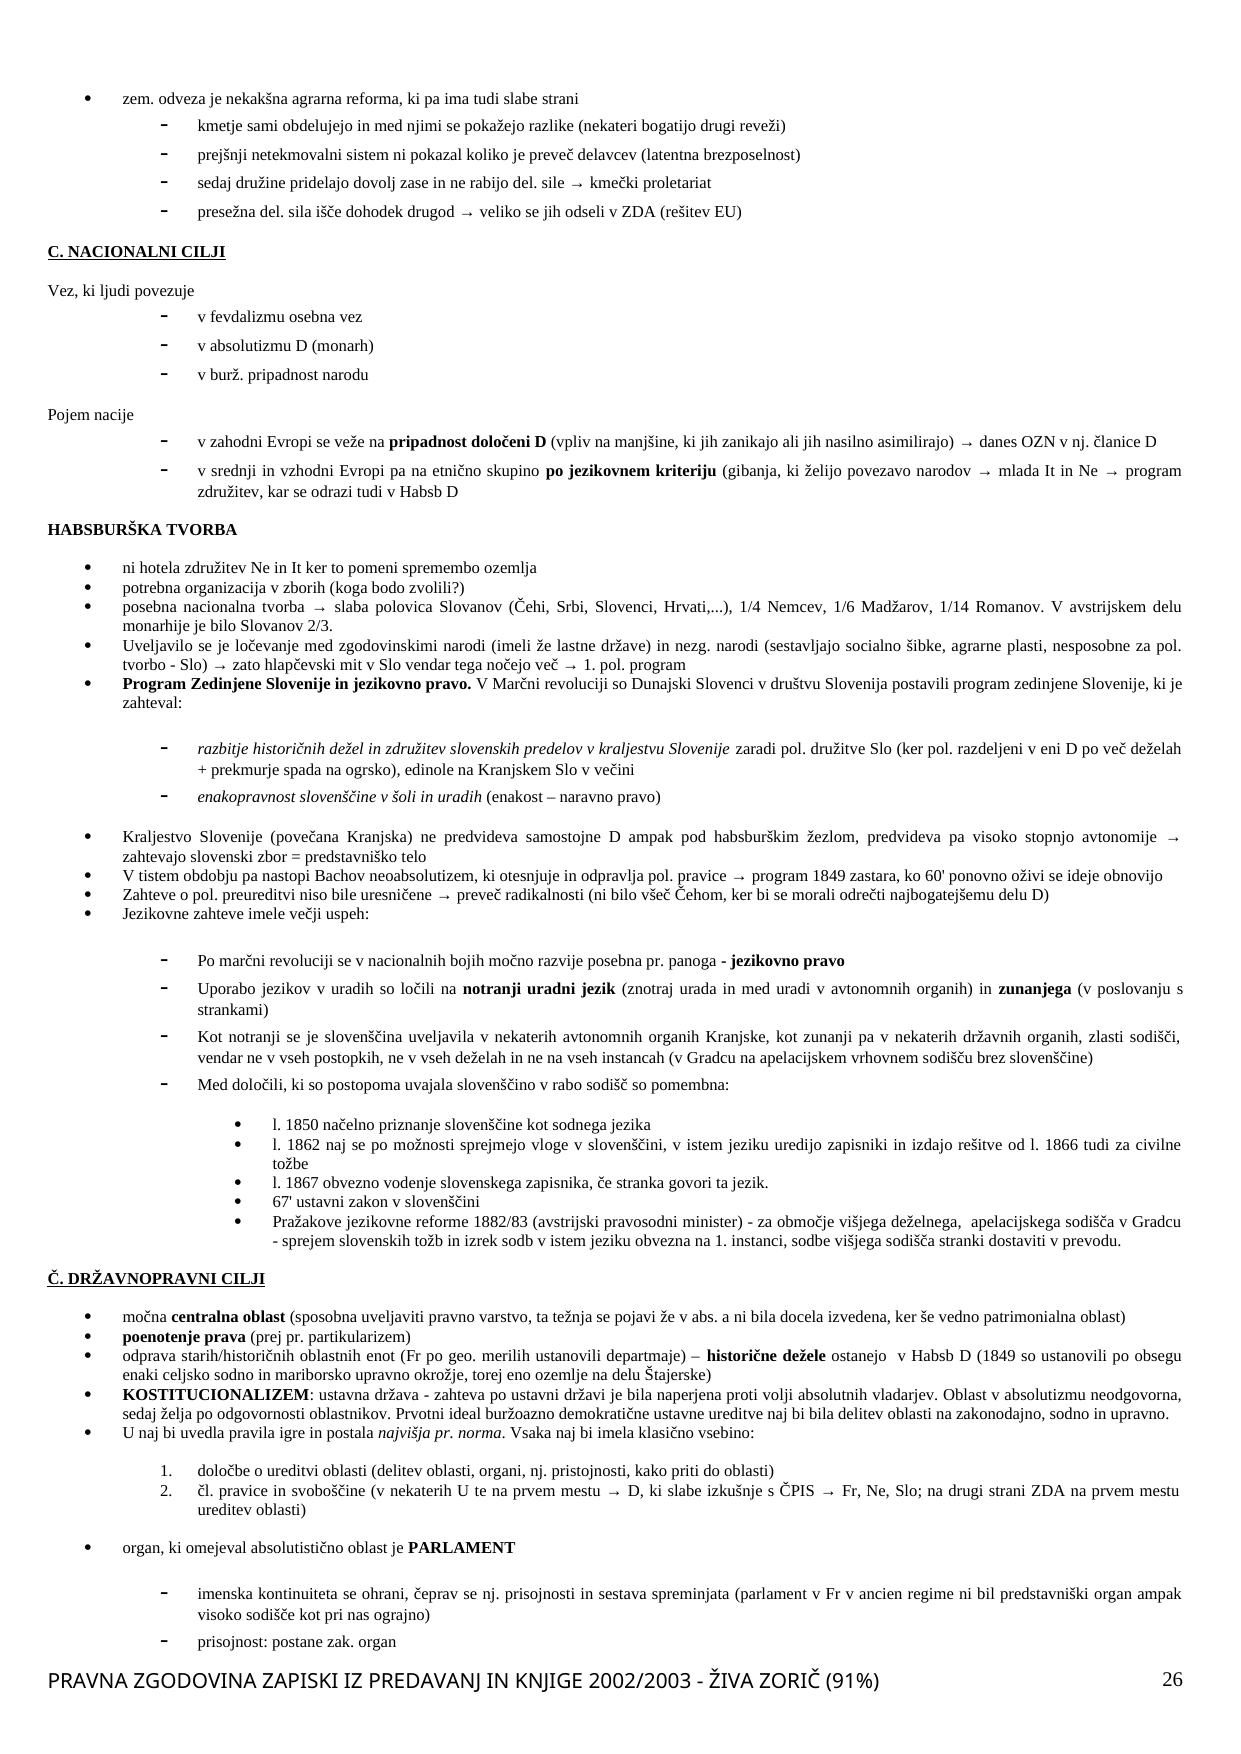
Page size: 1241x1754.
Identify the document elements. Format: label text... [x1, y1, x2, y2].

list Med določili, ki so postopoma uvajala slovenščino v rabo sodišč so pomembna: [160, 1067, 1183, 1096]
list Jezikovne zahteve imele večji uspeh: [85, 904, 1183, 923]
list Kraljestvo Slovenije (povečana Kranjska) ne predvideva samostojne D ampak pod habsburškim žezlom, predvideva pa visoko stopnjo avtonomije → zahtevajo slovenski zbor = predstavniško telo [85, 827, 1183, 866]
list kostitucionalizem: ustavna država - zahteva po ustavni državi je bila naperjena proti volji absolutnih vladarjev. Oblast v absolutizmu neodgovorna, sedaj želja po odgovornosti oblastnikov. Prvotni ideal buržoazno demokratične ustavne ureditve naj bi bila delitev oblasti na zakonodajno, sodno in upravno. [85, 1384, 1183, 1423]
list 67' ustavni zakon v slovenščini [235, 1192, 1183, 1211]
list l. 1867 obvezno vodenje slovenskega zapisnika, če stranka govori ta jezik. [235, 1173, 1183, 1192]
list Po marčni revoluciji se v nacionalnih bojih močno razvije posebna pr. panoga - jezikovno pravo [160, 943, 1183, 971]
list Zahteve o pol. preureditvi niso bile uresničene → preveč radikalnosti (ni bilo všeč Čehom, ker bi se morali odrečti najbogatejšemu delu D) [85, 885, 1183, 904]
list čl. pravice in svoboščine (v nekaterih U te na prvem mestu → D, ki slabe izkušnje s ČPIS → Fr, Ne, Slo; na drugi strani ZDA na prvem mestu ureditev oblasti) [160, 1480, 1183, 1519]
text Vez, ki ljudi povezuje [47, 280, 1183, 299]
list Pražakove jezikovne reforme 1882/83 (avstrijski pravosodni minister) - za območje višjega deželnega, apelacijskega sodišča v Gradcu - sprejem slovenskih tožb in izrek sodb v istem jeziku obvezna na 1. instanci, sodbe višjega sodišča stranki dostaviti v prevodu. [235, 1211, 1183, 1250]
list presežna del. sila išče dohodek drugod → veliko se jih odseli v ZDA (rešitev EU) [160, 194, 1183, 223]
list v srednji in vzhodni Evropi pa na etnično skupino po jezikovnem kriteriju (gibanja, ki želijo povezavo narodov → mlada It in Ne → program združitev, kar se odrazi tudi v Habsb D [160, 453, 1183, 501]
text Pojem nacije [47, 405, 1183, 424]
list Uveljavilo se je ločevanje med zgodovinskimi narodi (imeli že lastne države) in nezg. narodi (sestavljajo socialno šibke, agrarne plasti, nesposobne za pol. tvorbo - Slo) → zato hlapčevski mit v Slo vendar tega nočejo več → 1. pol. program [85, 635, 1183, 674]
list Kot notranji se je slovenščina uveljavila v nekaterih avtonomnih organih Kranjske, kot zunanji pa v nekaterih državnih organih, zlasti sodišči, vendar ne v vseh postopkih, ne v vseh deželah in ne na vseh instancah (v Gradcu na apelacijskem vrhovnem sodišču brez slovenščine) [160, 1019, 1183, 1067]
list sedaj družine pridelajo dovolj zase in ne rabijo del. sile → kmečki proletariat [160, 165, 1183, 194]
list enakopravnost slovenščine v šoli in uradih (enakost – naravno pravo) [160, 779, 1183, 808]
list zem. odveza je nekakšna agrarna reforma, ki pa ima tudi slabe strani [85, 89, 1183, 108]
list poenotenje prava (prej pr. partikularizem) [85, 1327, 1183, 1346]
list v burž. pripadnost narodu [160, 357, 1183, 386]
text Č. državnopravni cilji [47, 1269, 1183, 1288]
list posebna nacionalna tvorba → slaba polovica Slovanov (Čehi, Srbi, Slovenci, Hrvati,...), 1/4 Nemcev, 1/6 Madžarov, 1/14 Romanov. V avstrijskem delu monarhije je bilo Slovanov 2/3. [85, 597, 1183, 635]
list v fevdalizmu osebna vez [160, 299, 1183, 328]
list U naj bi uvedla pravila igre in postala najvišja pr. norma. Vsaka naj bi imela klasično vsebino: [85, 1423, 1183, 1442]
list l. 1850 načelno priznanje slovenščine kot sodnega jezika [235, 1115, 1183, 1134]
list v zahodni Evropi se veže na pripadnost določeni D (vpliv na manjšine, ki jih zanikajo ali jih nasilno asimilirajo) → danes OZN v nj. članice D [160, 424, 1183, 453]
list l. 1862 naj se po možnosti sprejmejo vloge v slovenščini, v istem jeziku uredijo zapisniki in izdajo rešitve od l. 1866 tudi za civilne tožbe [235, 1134, 1183, 1173]
list potrebna organizacija v zborih (koga bodo zvolili?) [85, 578, 1183, 597]
list prejšnji netekmovalni sistem ni pokazal koliko je preveč delavcev (latentna brezposelnost) [160, 137, 1183, 165]
list organ, ki omejeval absolutistično oblast je PARLAMENT [85, 1538, 1183, 1557]
text Habsburška tvorba [47, 520, 1183, 539]
list odprava starih/historičnih oblastnih enot (Fr po geo. merilih ustanovili departmaje) – historične dežele ostanejo v Habsb D (1849 so ustanovili po obsegu enaki celjsko sodno in mariborsko upravno okrožje, torej eno ozemlje na delu Štajerske) [85, 1346, 1183, 1384]
list Program zedinjene Slovenije in jezikovno pravo. V Marčni revoluciji so Dunajski Slovenci v društvu Slovenija postavili program zedinjene Slovenije, ki je zahteval: [85, 674, 1183, 712]
list V tistem obdobju pa nastopi Bachov neoabsolutizem, ki otesnjuje in odpravlja pol. pravice → program 1849 zastara, ko 60' ponovno oživi se ideje obnovijo [85, 866, 1183, 885]
list imenska kontinuiteta se ohrani, čeprav se nj. prisojnosti in sestava spreminjata (parlament v Fr v ancien regime ni bil predstavniški organ ampak visoko sodišče kot pri nas ograjno) [160, 1576, 1183, 1624]
list Uporabo jezikov v uradih so ločili na notranji uradni jezik (znotraj urada in med uradi v avtonomnih organih) in zunanjega (v poslovanju s strankami) [160, 971, 1183, 1019]
list določbe o ureditvi oblasti (delitev oblasti, organi, nj. pristojnosti, kako priti do oblasti) [160, 1461, 1183, 1480]
list močna centralna oblast (sposobna uveljaviti pravno varstvo, ta težnja se pojavi že v abs. a ni bila docela izvedena, ker še vedno patrimonialna oblast) [85, 1307, 1183, 1327]
text c. nacionalni cilji [47, 242, 1183, 261]
list ni hotela združitev Ne in It ker to pomeni spremembo ozemlja [85, 558, 1183, 578]
list kmetje sami obdelujejo in med njimi se pokažejo razlike (nekateri bogatijo drugi reveži) [160, 108, 1183, 137]
list razbitje historičnih dežel in združitev slovenskih predelov v kraljestvu Slovenije zaradi pol. družitve Slo (ker pol. razdeljeni v eni D po več deželah + prekmurje spada na ogrsko), edinole na Kranjskem Slo v večini [160, 731, 1183, 779]
list prisojnost: postane zak. organ [160, 1624, 1183, 1653]
list v absolutizmu D (monarh) [160, 328, 1183, 357]
